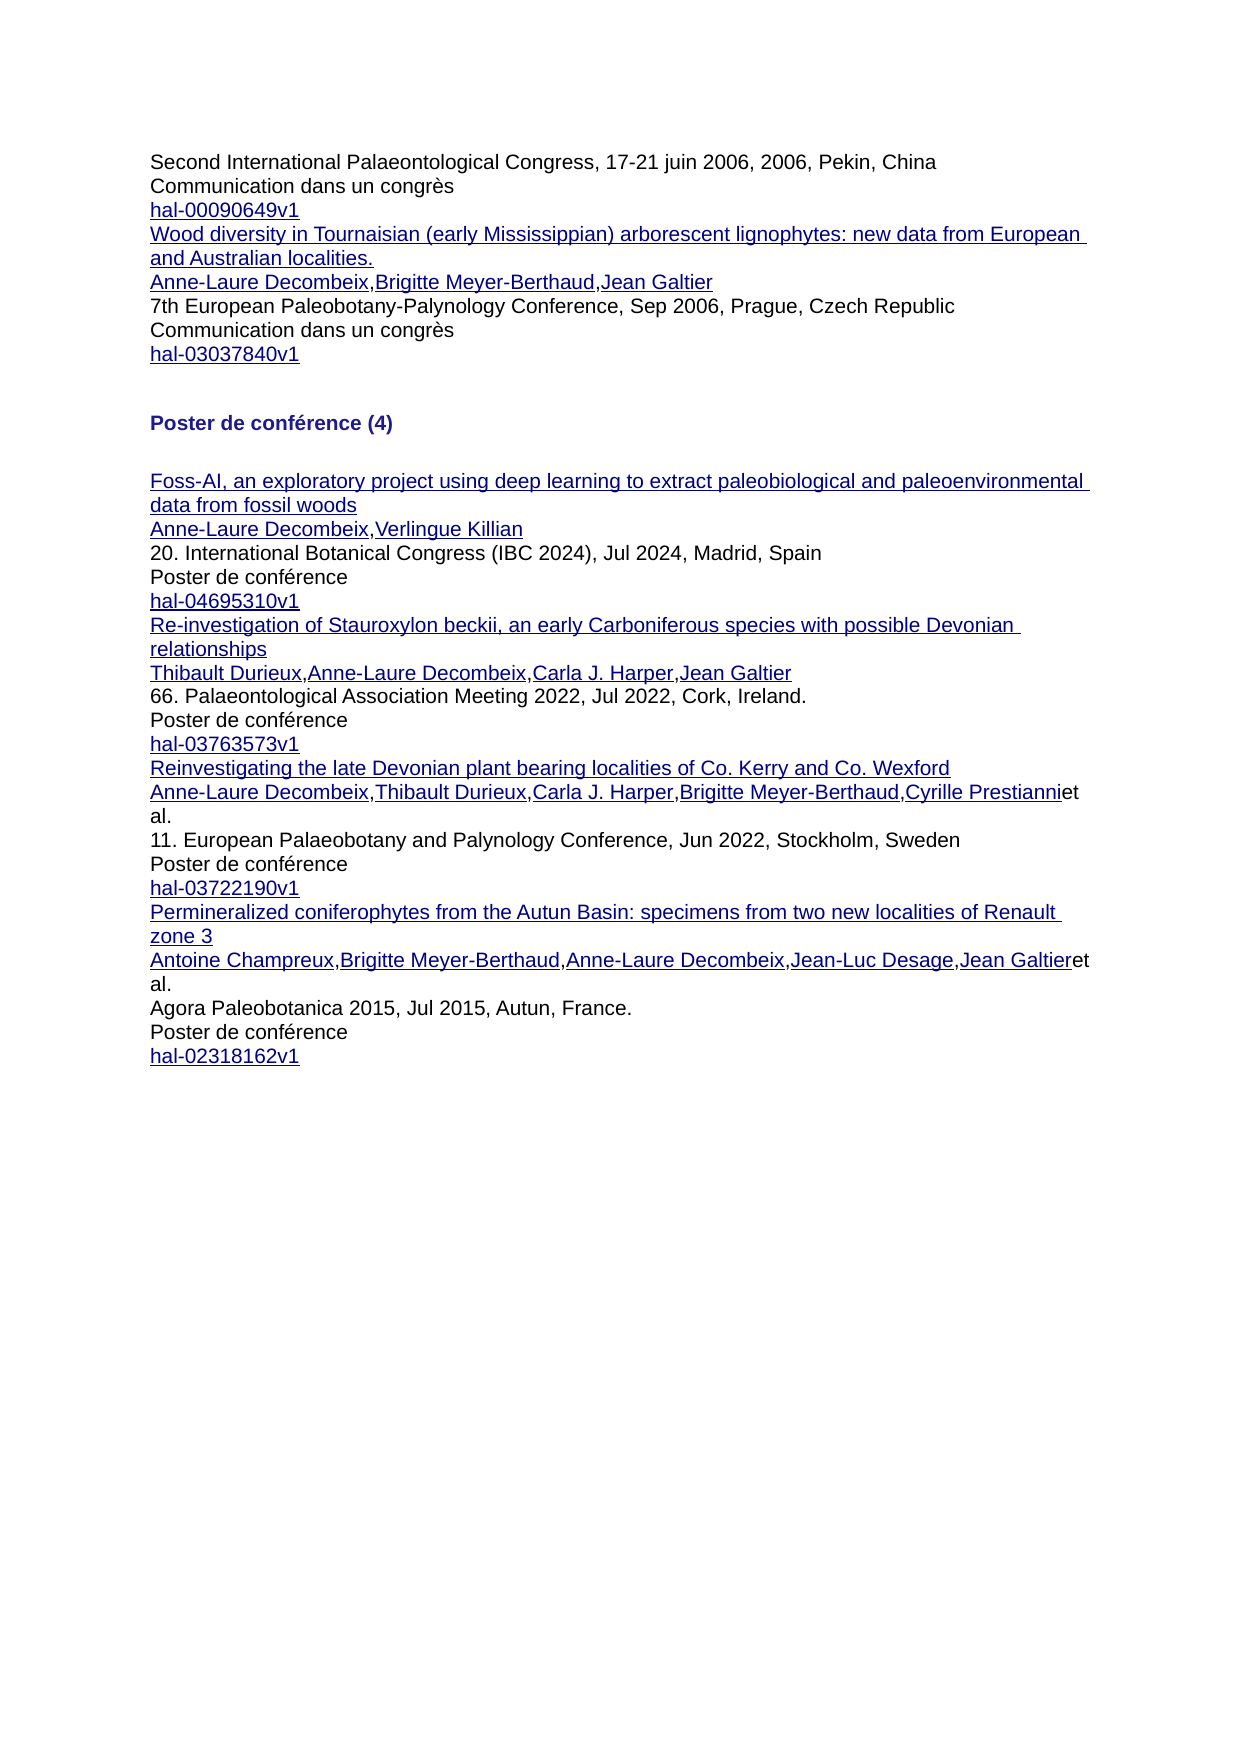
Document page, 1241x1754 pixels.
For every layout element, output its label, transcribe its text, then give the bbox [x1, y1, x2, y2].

table_cell Reinvestigating the late Devonian plant bearing localities of Co. Kerry and Co. Wexford Anne-Laure Decombeix,Thibault Durieux,Carla J. Harper,Brigitte Meyer-Berthaud,Cyrille Prestianniet al. 11. European Palaeobotany and Palynology Conference, Jun 2022, Stockholm, Sweden Poster de conférence hal-03722190v1 [150, 756, 1090, 900]
table_cell Re-investigation of Stauroxylon beckii, an early Carboniferous species with possible Devonian relationships Thibault Durieux,Anne-Laure Decombeix,Carla J. Harper,Jean Galtier 66. Palaeontological Association Meeting 2022, Jul 2022, Cork, Ireland. Poster de conférence hal-03763573v1 [150, 613, 1090, 756]
table_cell Second International Palaeontological Congress, 17-21 juin 2006, 2006, Pekin, China Communication dans un congrès hal-00090649v1 [150, 150, 1090, 222]
table_cell Wood diversity in Tournaisian (early Mississippian) arborescent lignophytes: new data from European and Australian localities. Anne-Laure Decombeix,Brigitte Meyer-Berthaud,Jean Galtier 7th European Paleobotany-Palynology Conference, Sep 2006, Prague, Czech Republic Communication dans un congrès hal-03037840v1 [150, 222, 1090, 366]
subtitle Poster de conférence (4) [150, 410, 1090, 434]
table_header data from fossil woods Anne-Laure Decombeix,Verlingue Killian 20. International Botanical Congress (IBC 2024), Jul 2024, Madrid, Spain Poster de conférence hal-04695310v1 [150, 491, 1090, 612]
table_cell Permineralized coniferophytes from the Autun Basin: specimens from two new localities of Renault zone 3 Antoine Champreux,Brigitte Meyer-Berthaud,Anne-Laure Decombeix,Jean-Luc Desage,Jean Galtieret al. Agora Paleobotanica 2015, Jul 2015, Autun, France. Poster de conférence hal-02318162v1 [150, 900, 1090, 1068]
table_header Foss-AI, an exploratory project using deep learning to extract paleobiological and paleoenvironmental [150, 469, 1090, 490]
